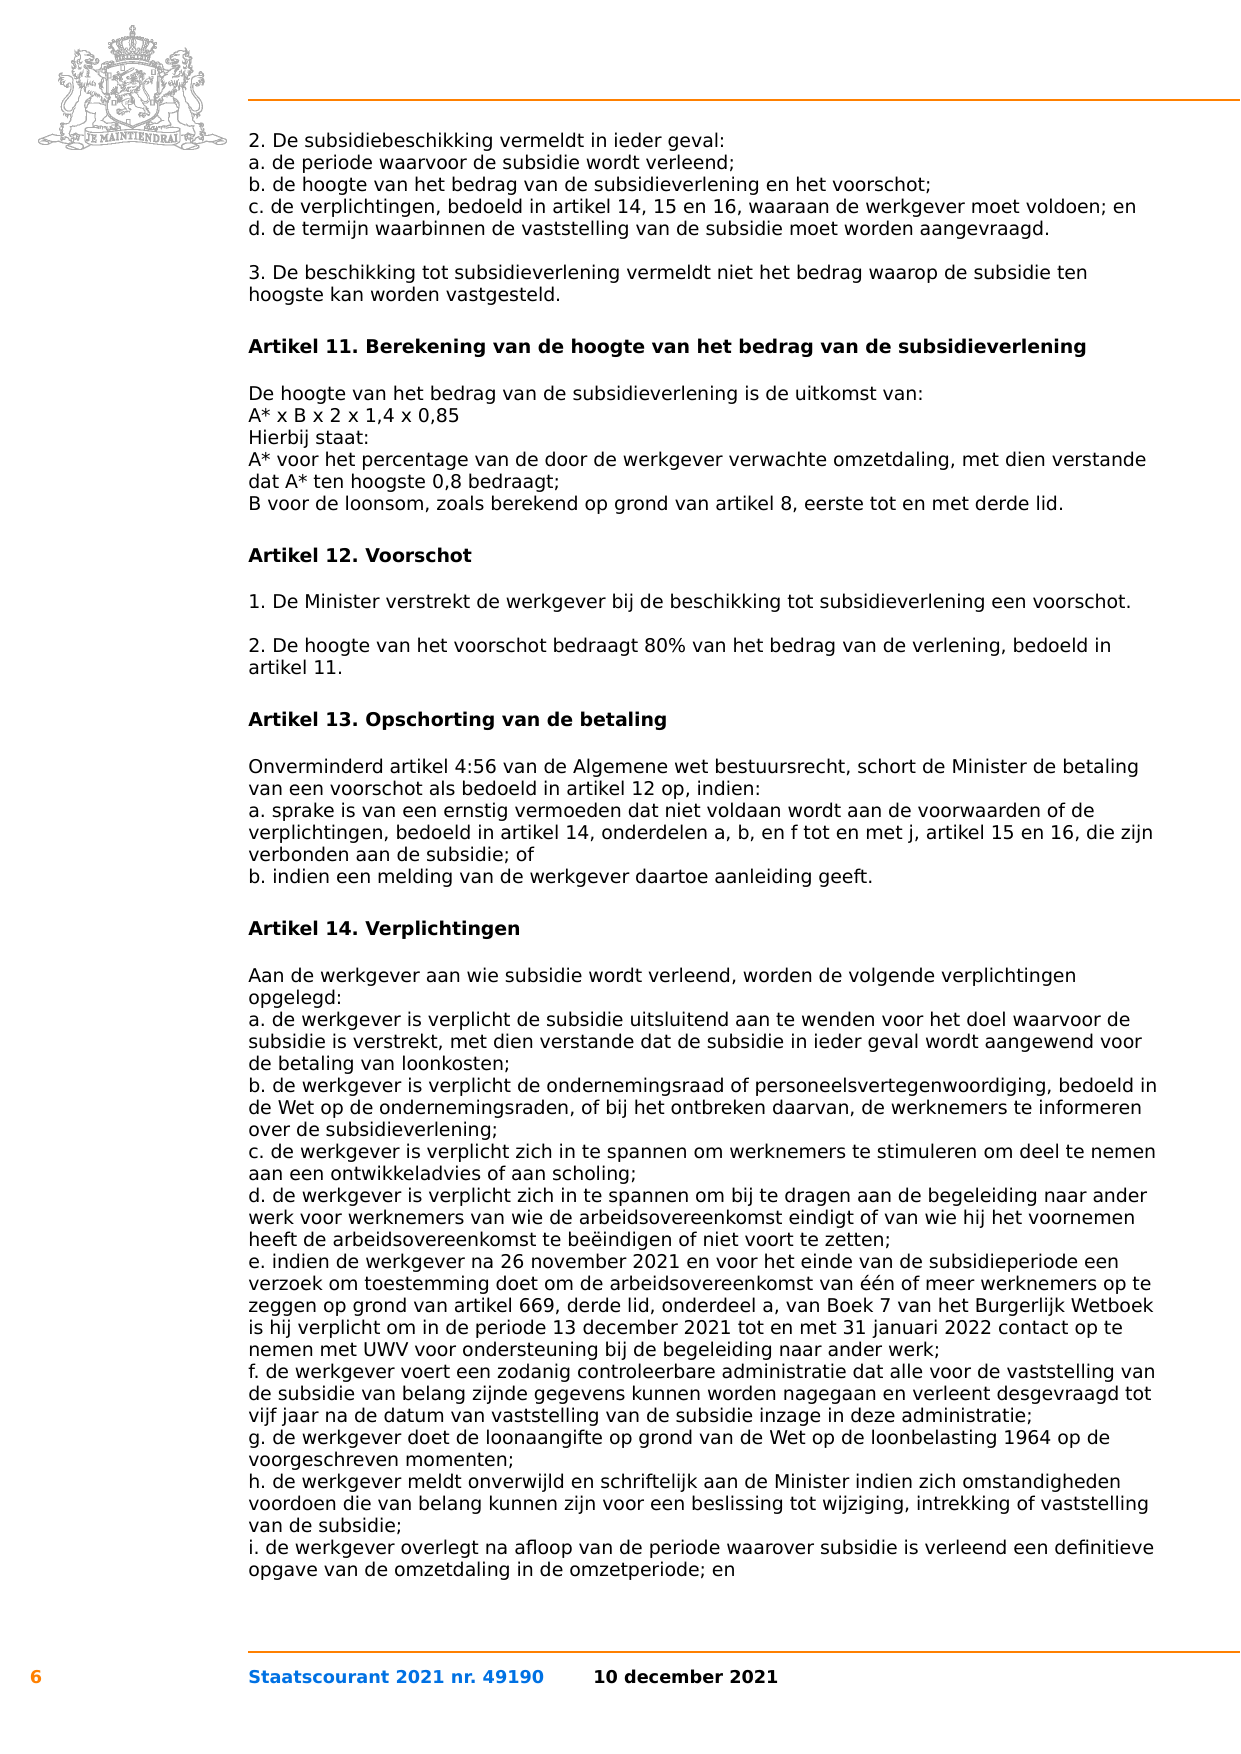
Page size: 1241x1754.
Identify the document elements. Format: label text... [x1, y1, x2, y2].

text De hoogte van het bedrag van de subsidieverlening is de uitkomst van: [248, 383, 1163, 404]
text Aan de werkgever aan wie subsidie wordt verleend, worden de volgende verplichtingen opgelegd: [248, 965, 1163, 1009]
text A* x B x 2 x 1,4 x 0,85 [248, 404, 1163, 427]
text Hierbij staat: [248, 427, 1163, 448]
text 2. De hoogte van het voorschot bedraagt 80% van het bedrag van de verlening, bedoeld in artikel 11. [248, 635, 1163, 679]
text a. de werkgever is verplicht de subsidie uitsluitend aan te wenden voor het doel waarvoor de subsidie is verstrekt, met dien verstande dat de subsidie in ieder geval wordt aangewend voor de betaling van loonkosten; [248, 1009, 1163, 1075]
text d. de werkgever is verplicht zich in te spannen om bij te dragen aan de begeleiding naar ander werk voor werknemers van wie de arbeidsovereenkomst eindigt of van wie hij het voornemen heeft de arbeidsovereenkomst te beëindigen of niet voort te zetten; [248, 1185, 1163, 1251]
subtitle Artikel 11. Berekening van de hoogte van het bedrag van de subsidieverlening [248, 336, 1163, 358]
text B voor de loonsom, zoals berekend op grond van artikel 8, eerste tot en met derde lid. [248, 492, 1163, 514]
text b. de hoogte van het bedrag van de subsidieverlening en het voorschot; [248, 174, 1163, 196]
text A* voor het percentage van de door de werkgever verwachte omzetdaling, met dien verstande dat A* ten hoogste 0,8 bedraagt; [248, 448, 1163, 492]
text c. de verplichtingen, bedoeld in artikel 14, 15 en 16, waaraan de werkgever moet voldoen; en [248, 196, 1163, 218]
subtitle Artikel 13. Opschorting van de betaling [248, 709, 1163, 731]
text d. de termijn waarbinnen de vaststelling van de subsidie moet worden aangevraagd. [248, 218, 1163, 240]
picture [38, 25, 227, 150]
text h. de werkgever meldt onverwijld en schriftelijk aan de Minister indien zich omstandigheden voordoen die van belang kunnen zijn voor een beslissing tot wijziging, intrekking of vaststelling van de subsidie; [248, 1471, 1163, 1537]
text b. indien een melding van de werkgever daartoe aanleiding geeft. [248, 866, 1163, 888]
text c. de werkgever is verplicht zich in te spannen om werknemers te stimuleren om deel te nemen aan een ontwikkeladvies of aan scholing; [248, 1141, 1163, 1185]
text b. de werkgever is verplicht de ondernemingsraad of personeelsvertegenwoordiging, bedoeld in de Wet op de ondernemingsraden, of bij het ontbreken daarvan, de werknemers te informeren over de subsidieverlening; [248, 1075, 1163, 1141]
text i. de werkgever overlegt na afloop van de periode waarover subsidie is verleend een definitieve opgave van de omzetdaling in de omzetperiode; en [248, 1537, 1163, 1581]
text a. sprake is van een ernstig vermoeden dat niet voldaan wordt aan de voorwaarden of de verplichtingen, bedoeld in artikel 14, onderdelen a, b, en f tot en met j, artikel 15 en 16, die zijn verbonden aan de subsidie; of [248, 800, 1163, 866]
text 3. De beschikking tot subsidieverlening vermeldt niet het bedrag waarop de subsidie ten hoogste kan worden vastgesteld. [248, 262, 1163, 306]
text g. de werkgever doet de loonaangifte op grond van de Wet op de loonbelasting 1964 op de voorgeschreven momenten; [248, 1427, 1163, 1471]
text e. indien de werkgever na 26 november 2021 en voor het einde van de subsidieperiode een verzoek om toestemming doet om de arbeidsovereenkomst van één of meer werknemers op te zeggen op grond van artikel 669, derde lid, onderdeel a, van Boek 7 van het Burgerlijk Wetboek is hij verplicht om in de periode 13 december 2021 tot en met 31 januari 2022 contact op te nemen met UWV voor ondersteuning bij de begeleiding naar ander werk; [248, 1251, 1163, 1361]
text 2. De subsidiebeschikking vermeldt in ieder geval: [248, 130, 1163, 152]
text a. de periode waarvoor de subsidie wordt verleend; [248, 152, 1163, 174]
text 1. De Minister verstrekt de werkgever bij de beschikking tot subsidieverlening een voorschot. [248, 591, 1163, 613]
subtitle Artikel 14. Verplichtingen [248, 918, 1163, 940]
text f. de werkgever voert een zodanig controleerbare administratie dat alle voor de vaststelling van de subsidie van belang zijnde gegevens kunnen worden nagegaan en verleent desgevraagd tot vijf jaar na de datum van vaststelling van de subsidie inzage in deze administratie; [248, 1361, 1163, 1427]
text Onverminderd artikel 4:56 van de Algemene wet bestuursrecht, schort de Minister de betaling van een voorschot als bedoeld in artikel 12 op, indien: [248, 756, 1163, 800]
subtitle Artikel 12. Voorschot [248, 544, 1163, 566]
